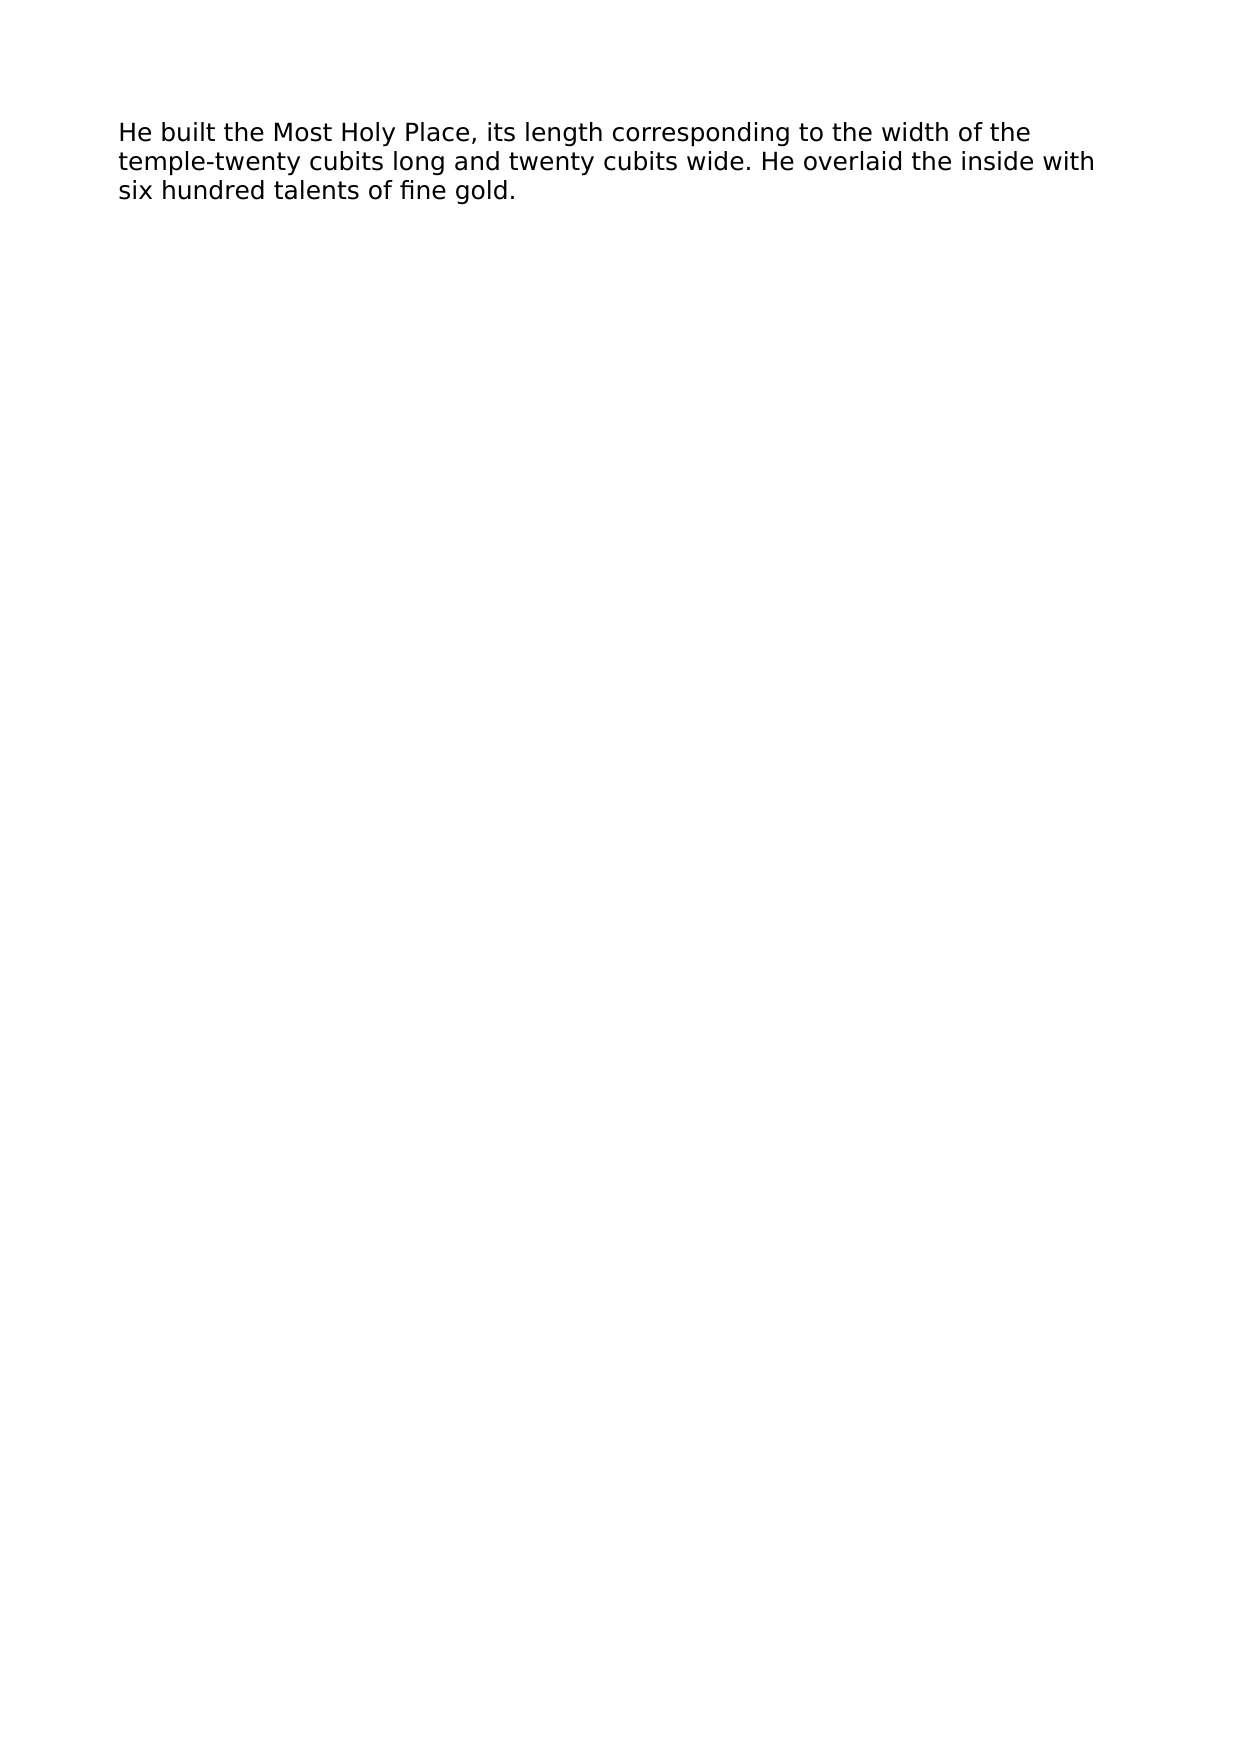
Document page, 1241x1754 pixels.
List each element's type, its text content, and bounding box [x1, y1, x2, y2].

text He built the Most Holy Place, its length corresponding to the width of the temple-twenty cubits long and twenty cubits wide. He overlaid the inside with six hundred talents of fine gold. [118, 118, 1122, 206]
